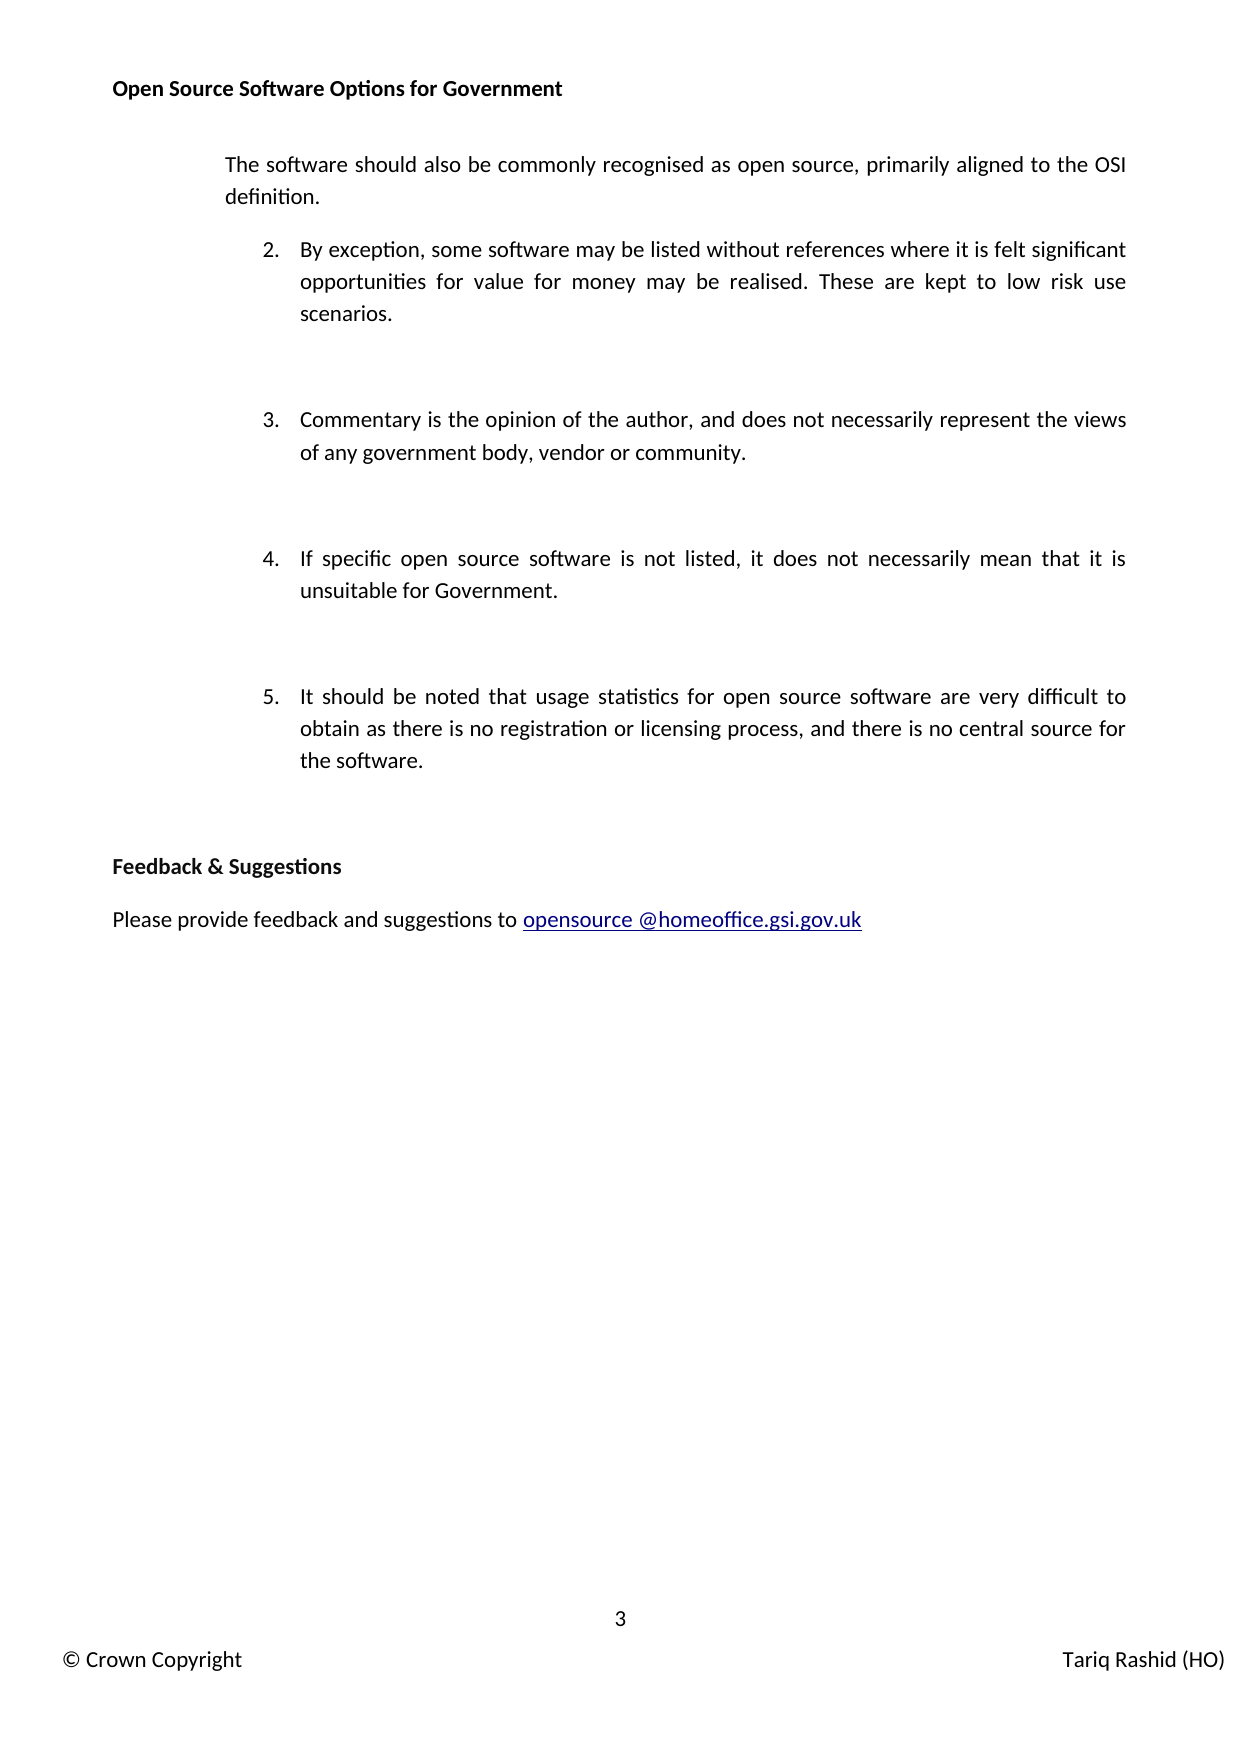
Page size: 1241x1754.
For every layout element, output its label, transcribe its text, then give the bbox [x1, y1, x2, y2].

text The software should also be commonly recognised as open source, primarily aligned to the OSI definition. [225, 150, 1128, 210]
text Please provide feedback and suggestions to opensource @homeoffice.gsi.gov.uk [112, 906, 1128, 933]
list If specific open source software is not listed, it does not necessarily mean that it is unsuitable for Government. [262, 544, 1128, 604]
text Feedback & Suggestions [112, 852, 1128, 881]
list It should be noted that usage statistics for open source software are very difficult to obtain as there is no registration or licensing process, and there is no central source for the software. [262, 682, 1128, 774]
list By exception, some software may be listed without references where it is felt significant opportunities for value for money may be realised. These are kept to low risk use scenarios. [262, 235, 1128, 328]
list Commentary is the opinion of the author, and does not necessarily represent the views of any government body, vendor or community. [262, 406, 1128, 466]
